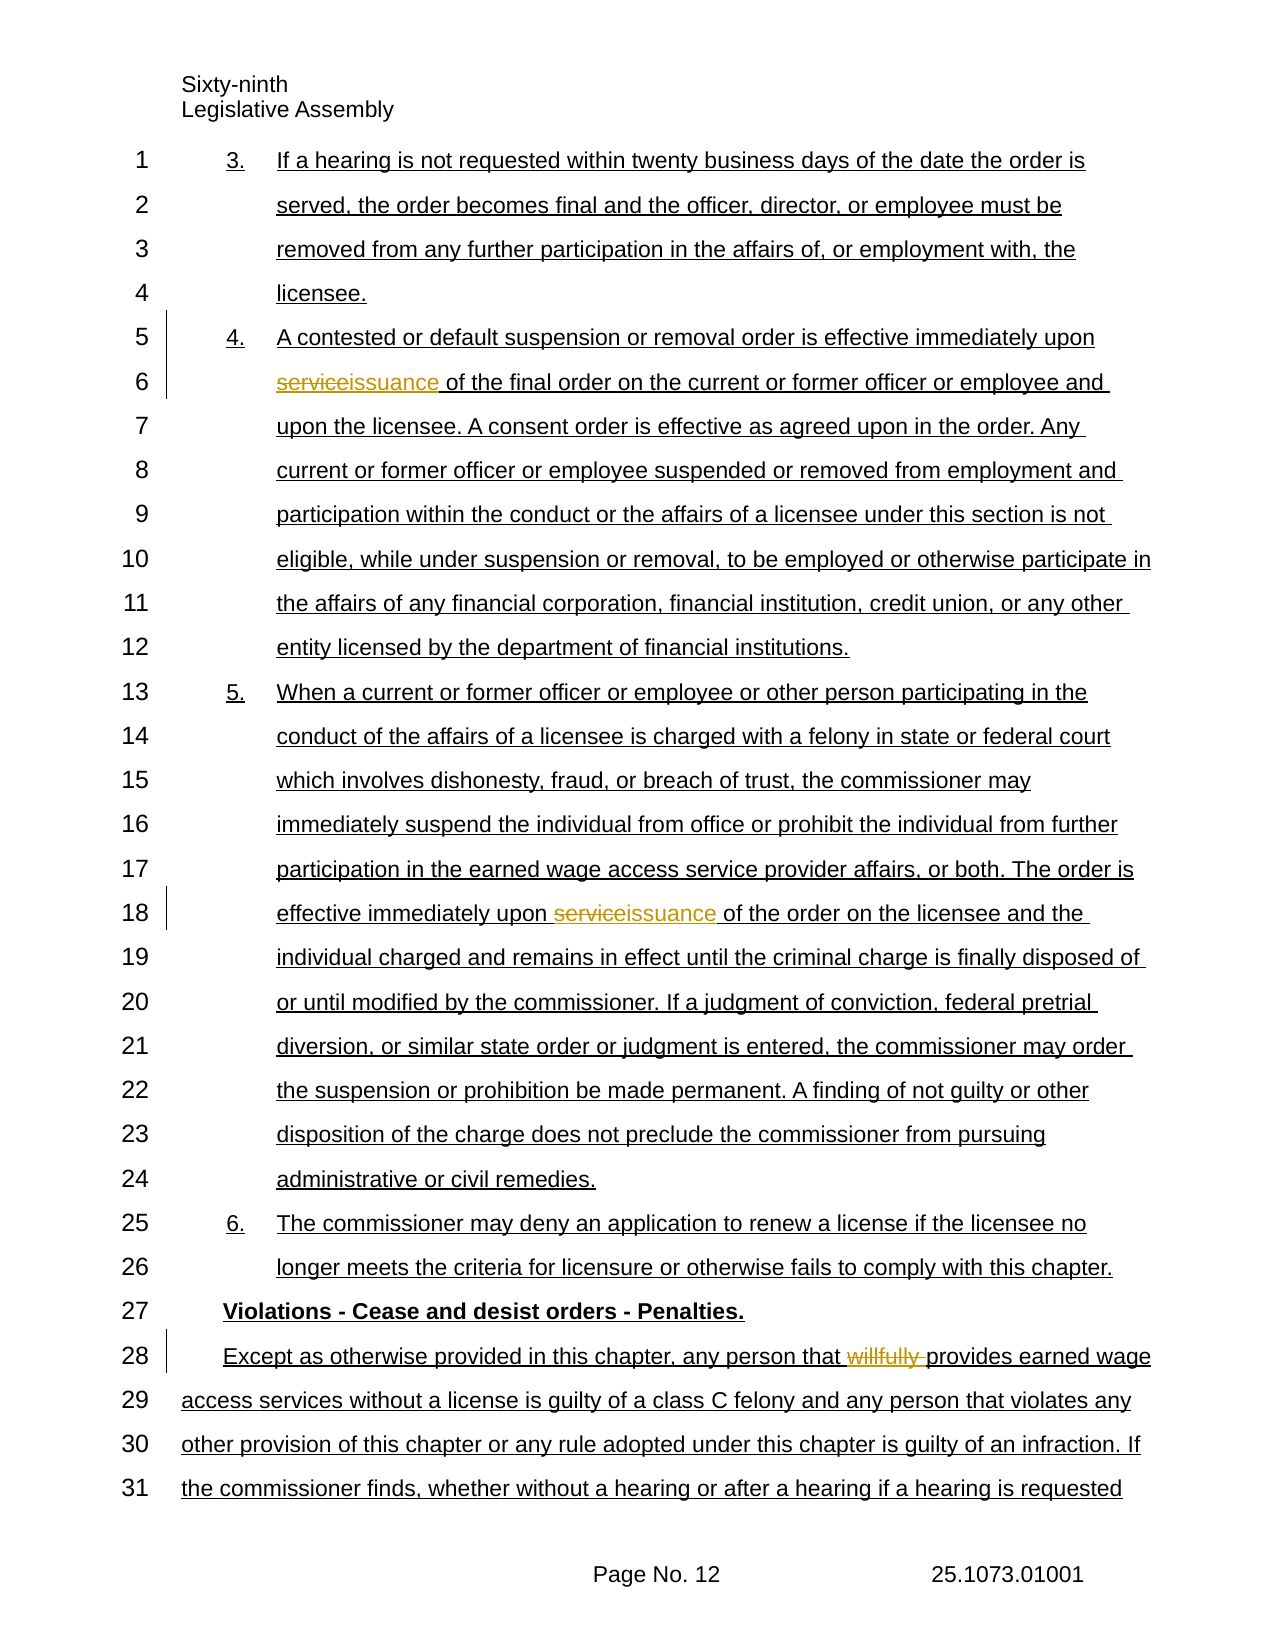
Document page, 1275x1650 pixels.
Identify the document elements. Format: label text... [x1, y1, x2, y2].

text 5. When a current or former officer or employee or other person participating in the conduct of the affairs of a licensee is charged with a felony in state or federal court which involves dishonesty, fraud, or breach of trust, the commissioner may immediately suspend the individual from office or prohibit the individual from further participation in the earned wage access service provider affairs, or both. The order is effective immediately upon issuance of the order on the licensee and the individual charged and remains in effect until the criminal charge is finally disposed of or until modified by the commissioner. If a judgment of conviction, federal pretrial diversion, or similar state order or judgment is entered, the commissioner may order the suspension or prohibition be made permanent. A finding of not guilty or other disposition of the charge does not preclude the commissioner from pursuing administrative or civil remedies. [181, 664, 1154, 1196]
text Except as otherwise provided in this chapter, any person that provides earned wage access services without a license is guilty of a class C felony and any person that violates any other provision of this chapter or any rule adopted under this chapter is guilty of an infraction. If the commissioner finds, whether without a hearing or after a hearing if a hearing is requested [181, 1329, 1154, 1506]
text 6. The commissioner may deny an application to renew a license if the licensee no longer meets the criteria for licensure or otherwise fails to comply with this chapter. [181, 1196, 1154, 1284]
subtitle Violations - Cease and desist orders - Penalties. [181, 1284, 1154, 1329]
text 3. If a hearing is not requested within twenty business days of the date the order is served, the order becomes final and the officer, director, or employee must be removed from any further participation in the affairs of, or employment with, the licensee. [181, 133, 1154, 310]
text 4. A contested or default suspension or removal order is effective immediately upon issuance of the final order on the current or former officer or employee and upon the licensee. A consent order is effective as agreed upon in the order. Any current or former officer or employee suspended or removed from employment and participation within the conduct or the affairs of a licensee under this section is not eligible, while under suspension or removal, to be employed or otherwise participate in the affairs of any financial corporation, financial institution, credit union, or any other entity licensed by the department of financial institutions. [181, 310, 1154, 664]
